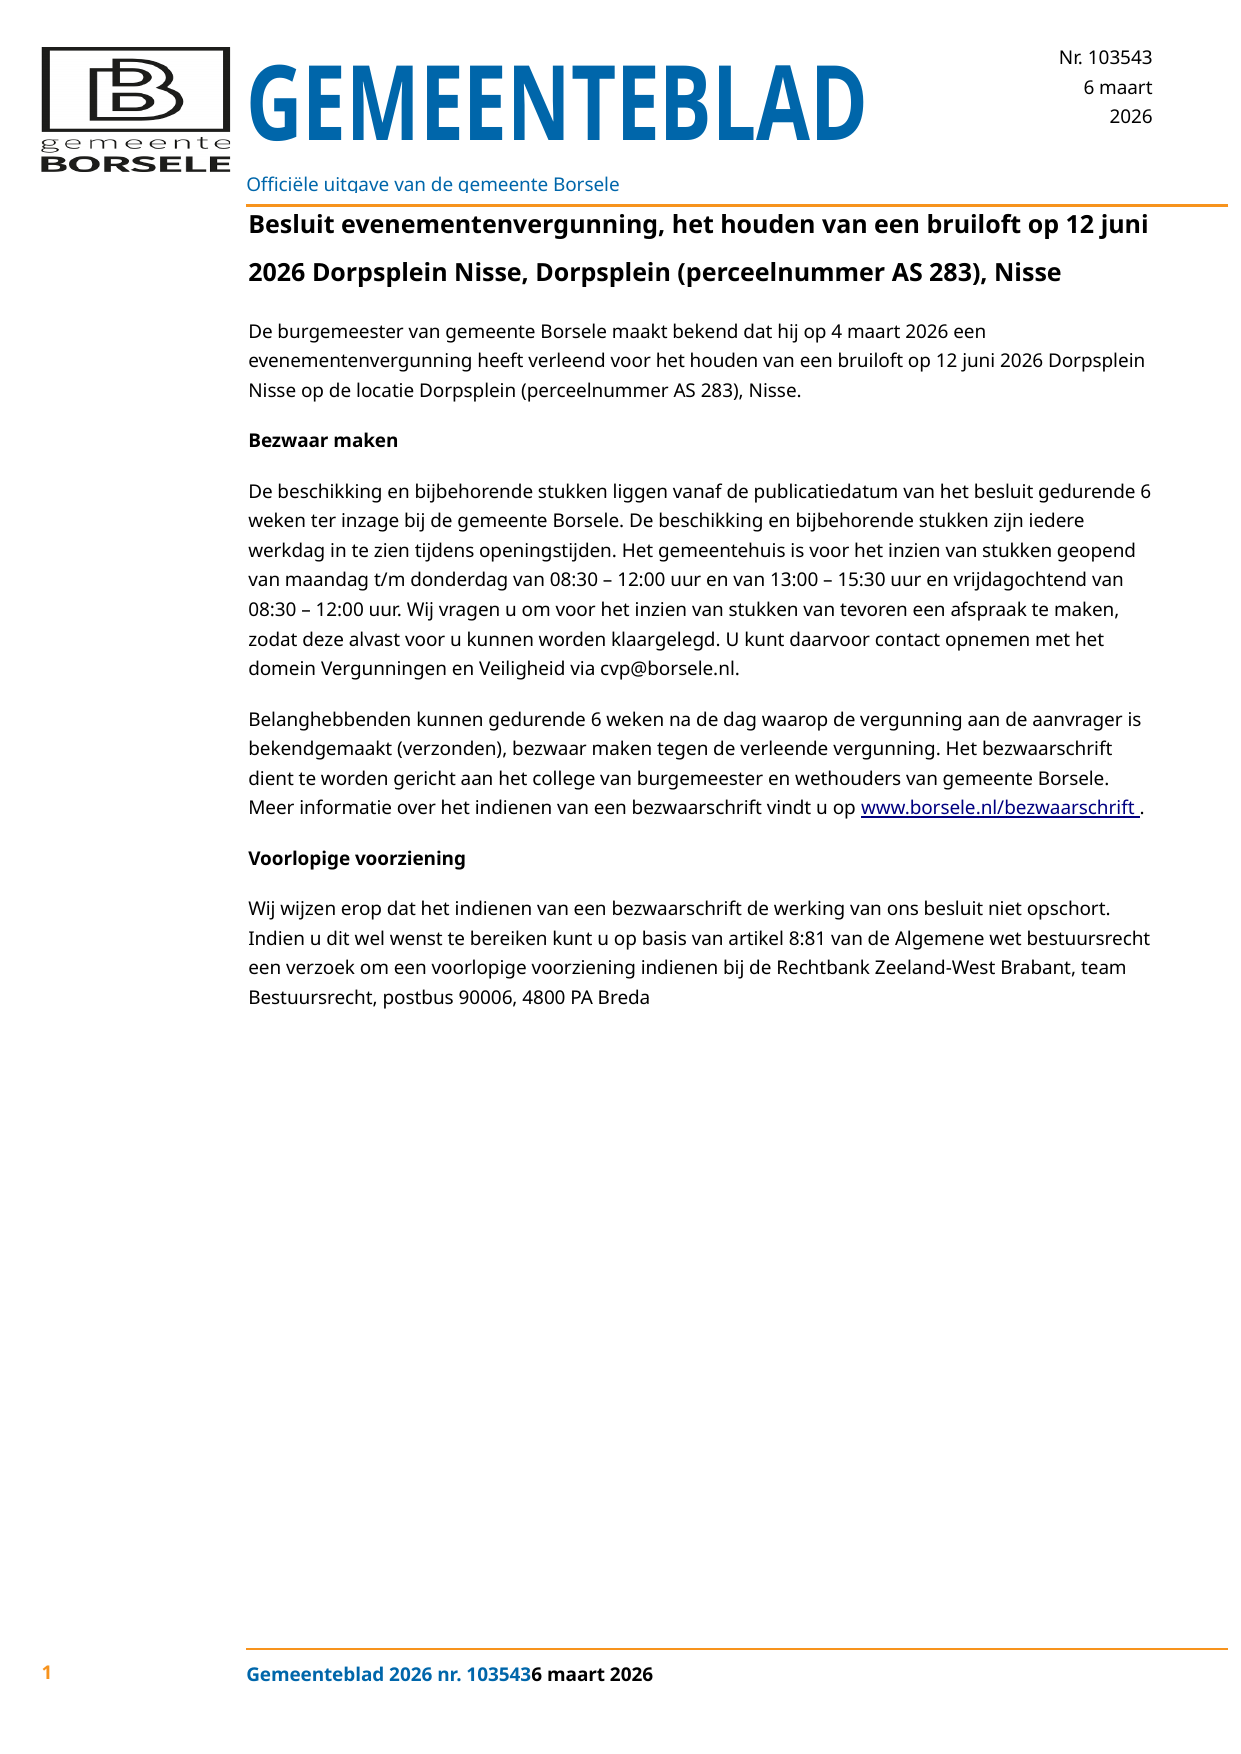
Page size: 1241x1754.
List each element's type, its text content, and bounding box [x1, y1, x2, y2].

text Besluit evenementenvergunning, het houden van een bruiloft op 12 juni 2026 Dorpsplein Nisse, Dorpsplein (perceelnummer AS 283), Nisse [248, 207, 1152, 288]
text Bezwaar maken [248, 427, 1152, 453]
text Belanghebbenden kunnen gedurende 6 weken na de dag waarop de vergunning aan de aanvrager is bekendgemaakt (verzonden), bezwaar maken tegen de verleende vergunning. Het bezwaarschrift dient te worden gericht aan het college van burgemeester en wethouders van gemeente Borsele. Meer informatie over het indienen van een bezwaarschrift vindt u op www.borsele.nl/bezwaarschrift . [248, 706, 1152, 820]
picture [41, 47, 231, 172]
text Voorlopige voorziening [248, 845, 1152, 871]
text De beschikking en bijbehorende stukken liggen vanaf de publicatiedatum van het besluit gedurende 6 weken ter inzage bij de gemeente Borsele. De beschikking en bijbehorende stukken zijn iedere werkdag in te zien tijdens openingstijden. Het gemeentehuis is voor het inzien van stukken geopend van maandag t/m donderdag van 08:30 – 12:00 uur en van 13:00 – 15:30 uur en vrijdagochtend van 08:30 – 12:00 uur. Wij vragen u om voor het inzien van stukken van tevoren een afspraak te maken, zodat deze alvast voor u kunnen worden klaargelegd. U kunt daarvoor contact opnemen met het domein Vergunningen en Veiligheid via cvp@borsele.nl. [248, 478, 1152, 681]
text Wij wijzen erop dat het indienen van een bezwaarschrift de werking van ons besluit niet opschort. Indien u dit wel wenst te bereiken kunt u op basis van artikel 8:81 van de Algemene wet bestuursrecht een verzoek om een voorlopige voorziening indienen bij de Rechtbank Zeeland-West Brabant, team Bestuursrecht, postbus 90006, 4800 PA Breda [248, 895, 1152, 1010]
text De burgemeester van gemeente Borsele maakt bekend dat hij op 4 maart 2026 een evenementenvergunning heeft verleend voor het houden van een bruiloft op 12 juni 2026 Dorpsplein Nisse op de locatie Dorpsplein (perceelnummer AS 283), Nisse. [248, 318, 1152, 403]
